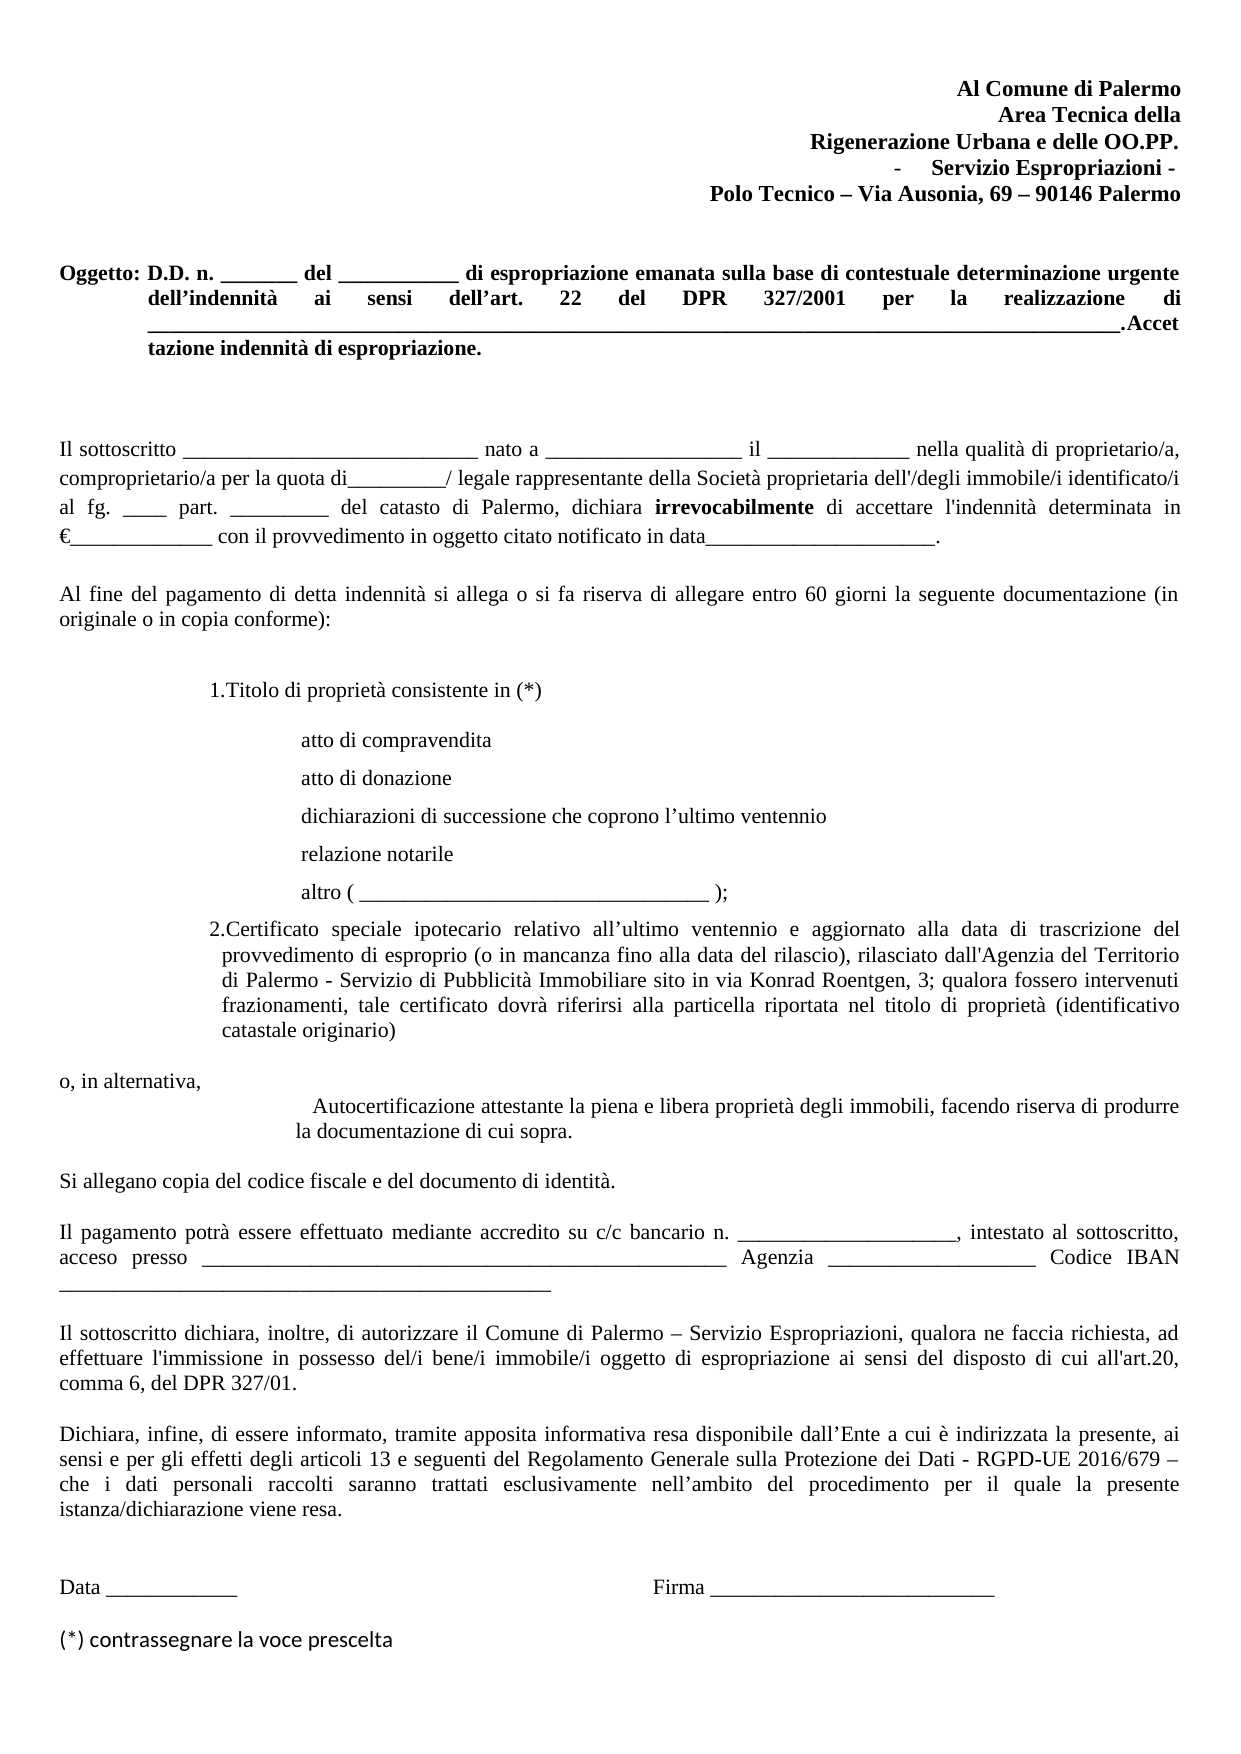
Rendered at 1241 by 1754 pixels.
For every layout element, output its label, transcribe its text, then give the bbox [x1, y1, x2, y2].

list Servizio Espropriazioni - [65, 154, 1181, 180]
text o, in alternativa, [59, 1068, 1181, 1093]
text altro ( ________________________________ ); [284, 879, 1181, 904]
text Oggetto: D.D. n. _______ del ___________ di espropriazione emanata sulla base di contestuale determinazione urgente dell’indennità ai sensi dell’art. 22 del DPR 327/2001 per la realizzazione di _________________________________________________________________________________________.Accettazione indennità di espropriazione. [59, 259, 1181, 360]
text Dichiara, infine, di essere informato, tramite apposita informativa resa disponibile dall’Ente a cui è indirizzata la presente, ai sensi e per gli effetti degli articoli 13 e seguenti del Regolamento Generale sulla Protezione dei Dati - RGPD-UE 2016/679 – che i dati personali raccolti saranno trattati esclusivamente nell’ambito del procedimento per il quale la presente istanza/dichiarazione viene resa. [59, 1421, 1181, 1521]
text 1.Titolo di proprietà consistente in (*) [209, 677, 1181, 702]
text Il sottoscritto dichiara, inoltre, di autorizzare il Comune di Palermo – Servizio Espropriazioni, qualora ne faccia richiesta, ad effettuare l'immissione in possesso del/i bene/i immobile/i oggetto di espropriazione ai sensi del disposto di cui all'art.20, comma 6, del DPR 327/01. [59, 1320, 1181, 1395]
text Data ____________ Firma __________________________ [59, 1572, 1181, 1599]
text atto di compravendita [284, 727, 1181, 753]
text relazione notarile [284, 841, 1181, 866]
text Il pagamento potrà essere effettuato mediante accredito su c/c bancario n. ____________________, intestato al sottoscritto, acceso presso ________________________________________________ Agenzia ___________________ Codice IBAN _____________________________________________ [59, 1219, 1181, 1294]
text Rigenerazione Urbana e delle OO.PP. [59, 128, 1181, 154]
text Al Comune di Palermo [59, 75, 1181, 101]
text Polo Tecnico – Via Ausonia, 69 – 90146 Palermo [59, 180, 1181, 207]
text atto di donazione [284, 765, 1181, 790]
text Autocertificazione attestante la piena e libera proprietà degli immobili, facendo riserva di produrre la documentazione di cui sopra. [295, 1093, 1181, 1143]
text 2.Certificato speciale ipotecario relativo all’ultimo ventennio e aggiornato alla data di trascrizione del provvedimento di esproprio (o in mancanza fino alla data del rilascio), rilasciato dall'Agenzia del Territorio di Palermo - Servizio di Pubblicità Immobiliare sito in via Konrad Roentgen, 3; qualora fossero intervenuti frazionamenti, tale certificato dovrà riferirsi alla particella riportata nel titolo di proprietà (identificativo catastale originario) [209, 916, 1181, 1042]
text Al fine del pagamento di detta indennità si allega o si fa riserva di allegare entro 60 giorni la seguente documentazione (in originale o in copia conforme): [59, 581, 1181, 631]
text Si allegano copia del codice fiscale e del documento di identità. [59, 1168, 1181, 1194]
text Area Tecnica della [59, 101, 1181, 128]
text Il sottoscritto ___________________________ nato a __________________ il _____________ nella qualità di proprietario/a, comproprietario/a per la quota di_________/ legale rappresentante della Società proprietaria dell'/degli immobile/i identificato/i al fg. ____ part. _________ del catasto di Palermo, dichiara irrevocabilmente di accettare l'indennità determinata in €_____________ con il provvedimento in oggetto citato notificato in data_____________________. [59, 436, 1181, 548]
text dichiarazioni di successione che coprono l’ultimo ventennio [284, 803, 1181, 828]
